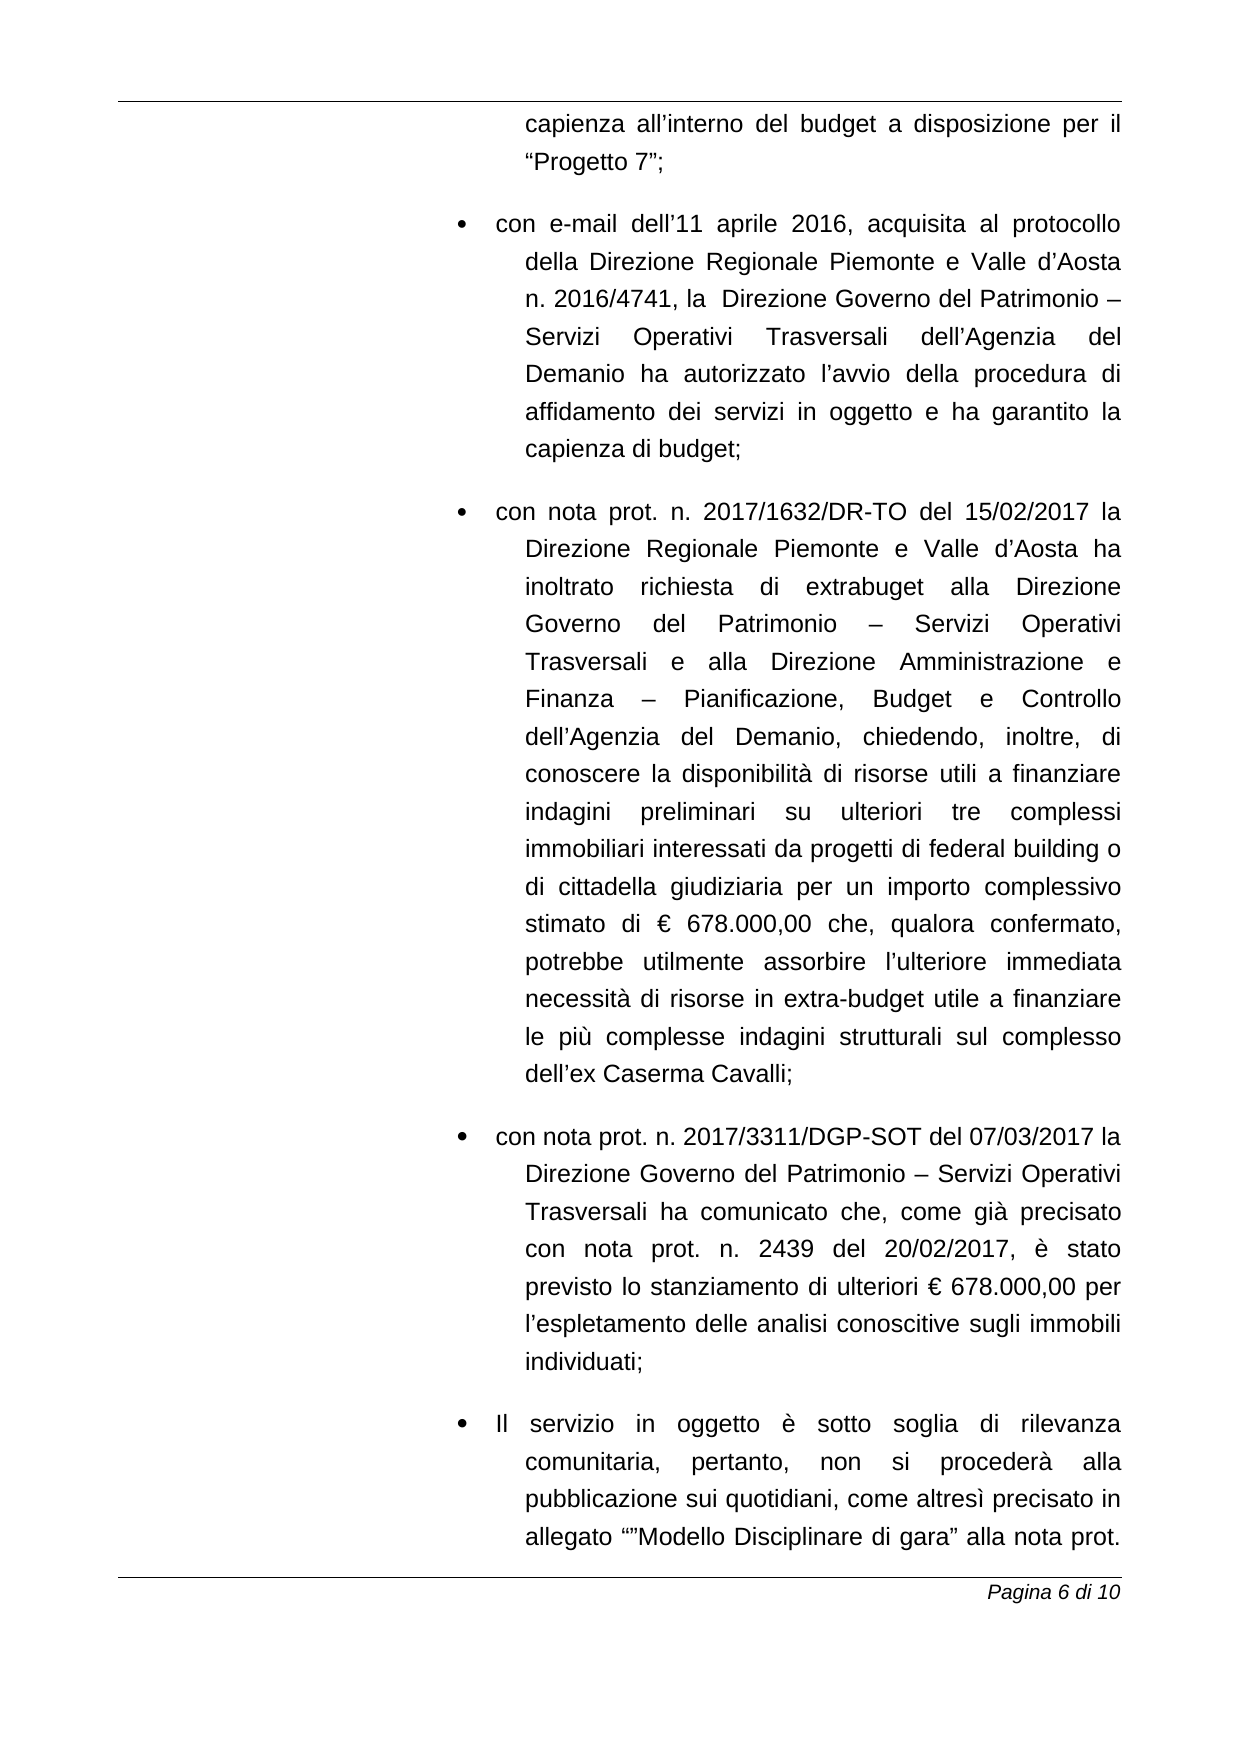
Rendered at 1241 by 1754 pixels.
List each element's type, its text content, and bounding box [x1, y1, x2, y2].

list con nota prot. n. 2017/1632/DR-TO del 15/02/2017 la Direzione Regionale Piemonte e Valle d’Aosta ha inoltrato richiesta di extrabuget alla Direzione Governo del Patrimonio – Servizi Operativi Trasversali e alla Direzione Amministrazione e Finanza – Pianificazione, Budget e Controllo dell’Agenzia del Demanio, chiedendo, inoltre, di conoscere la disponibilità di risorse utili a finanziare indagini preliminari su ulteriori tre complessi immobiliari interessati da progetti di federal building o di cittadella giudiziaria per un importo complessivo stimato di € 678.000,00 che, qualora confermato, potrebbe utilmente assorbire l’ulteriore immediata necessità di risorse in extra-budget utile a finanziare le più complesse indagini strutturali sul complesso dell’ex Caserma Cavalli; [458, 490, 1122, 1090]
list con nota prot. n. 2017/3311/DGP-SOT del 07/03/2017 la Direzione Governo del Patrimonio – Servizi Operativi Trasversali ha comunicato che, come già precisato con nota prot. n. 2439 del 20/02/2017, è stato previsto lo stanziamento di ulteriori € 678.000,00 per l’espletamento delle analisi conoscitive sugli immobili individuati; [458, 1115, 1122, 1378]
list con e-mail dell’11 aprile 2016, acquisita al protocollo della Direzione Regionale Piemonte e Valle d’Aosta n. 2016/4741, la Direzione Governo del Patrimonio – Servizi Operativi Trasversali dell’Agenzia del Demanio ha autorizzato l’avvio della procedura di affidamento dei servizi in oggetto e ha garantito la capienza di budget; [458, 203, 1122, 465]
list Il servizio in oggetto è sotto soglia di rilevanza comunitaria, pertanto, non si procederà alla pubblicazione sui quotidiani, come altresì precisato in allegato “”Modello Disciplinare di gara” alla nota prot. [458, 1403, 1122, 1553]
list capienza all’interno del budget a disposizione per il “Progetto 7”; [458, 103, 1122, 178]
